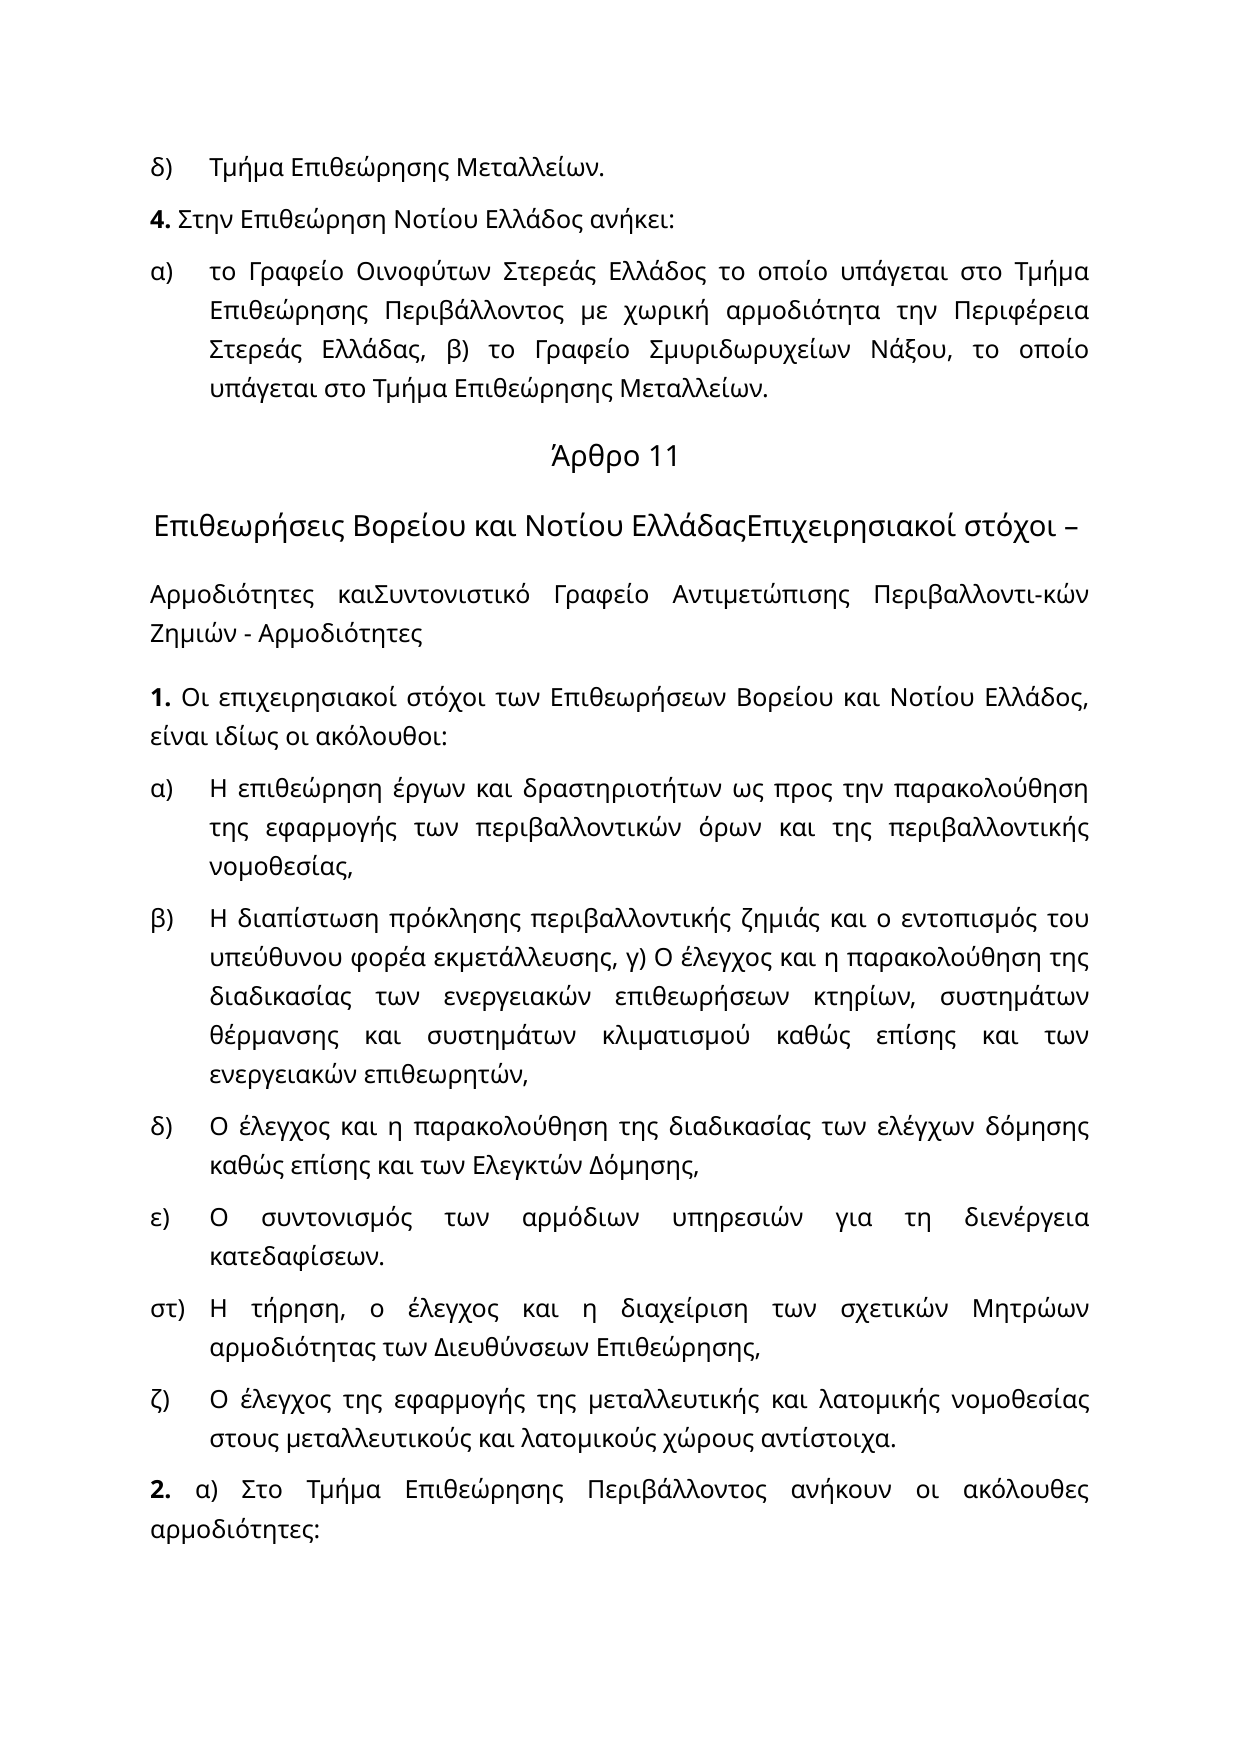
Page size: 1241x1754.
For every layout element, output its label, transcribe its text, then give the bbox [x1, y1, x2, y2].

subtitle Επιθεωρήσεις Βορείου και Νοτίου ΕλλάδαςΕπιχειρησιακοί στόχοι – [150, 506, 1090, 545]
text 2. α) Στο Τμήμα Επιθεώρησης Περιβάλλοντος ανήκουν οι ακόλουθες αρμοδιότητες: [150, 1472, 1090, 1545]
text 4. Στην Επιθεώρηση Νοτίου Ελλάδος ανήκει: [150, 202, 1090, 236]
list α) Η επιθεώρηση έργων και δραστηριοτήτων ως προς την παρακολούθηση της εφαρμογής των περιβαλλοντικών όρων και της περιβαλλοντικής νομοθεσίας, [150, 770, 1090, 883]
text 1. Οι επιχειρησιακοί στόχοι των Επιθεωρήσεων Βορείου και Νοτίου Ελλάδος, είναι ιδίως οι ακόλουθοι: [150, 679, 1090, 753]
list δ) Τμήμα Επιθεώρησης Μεταλλείων. [150, 150, 1090, 184]
list ε) Ο συντονισμός των αρμόδιων υπηρεσιών για τη διενέργεια κατεδαφίσεων. [150, 1199, 1090, 1273]
list ζ) Ο έλεγχος της εφαρμογής της μεταλλευτικής και λατομικής νομοθεσίας στους μεταλλευτικούς και λατομικούς χώρους αντίστοιχα. [150, 1381, 1090, 1454]
list α) το Γραφείο Οινοφύτων Στερεάς Ελλάδος το οποίο υπάγεται στο Τμήμα Επιθεώρησης Περιβάλλοντος με χωρική αρμοδιότητα την Περιφέρεια Στερεάς Ελλάδας, β) το Γραφείο Σμυριδωρυχείων Νάξου, το οποίο υπάγεται στο Τμήμα Επιθεώρησης Μεταλλείων. [150, 253, 1090, 405]
list στ) Η τήρηση, ο έλεγχος και η διαχείριση των σχετικών Μητρώων αρμοδιότητας των Διευθύνσεων Επιθεώρησης, [150, 1290, 1090, 1364]
list β) Η διαπίστωση πρόκλησης περιβαλλοντικής ζημιάς και ο εντοπισμός του υπεύθυνου φορέα εκμετάλλευσης, γ) Ο έλεγχος και η παρακολούθηση της διαδικασίας των ενεργειακών επιθεωρήσεων κτηρίων, συστημάτων θέρμανσης και συστημάτων κλιματισμού καθώς επίσης και των ενεργειακών επιθεωρητών, [150, 900, 1090, 1091]
text Αρμοδιότητες καιΣυντονιστικό Γραφείο Αντιμετώπισης Περιβαλλοντι-κών Ζημιών - Αρμοδιότητες [150, 576, 1090, 649]
subtitle Άρθρο 11 [150, 435, 1090, 475]
list δ) Ο έλεγχος και η παρακολούθηση της διαδικασίας των ελέγχων δόμησης καθώς επίσης και των Ελεγκτών Δόμησης, [150, 1109, 1090, 1182]
